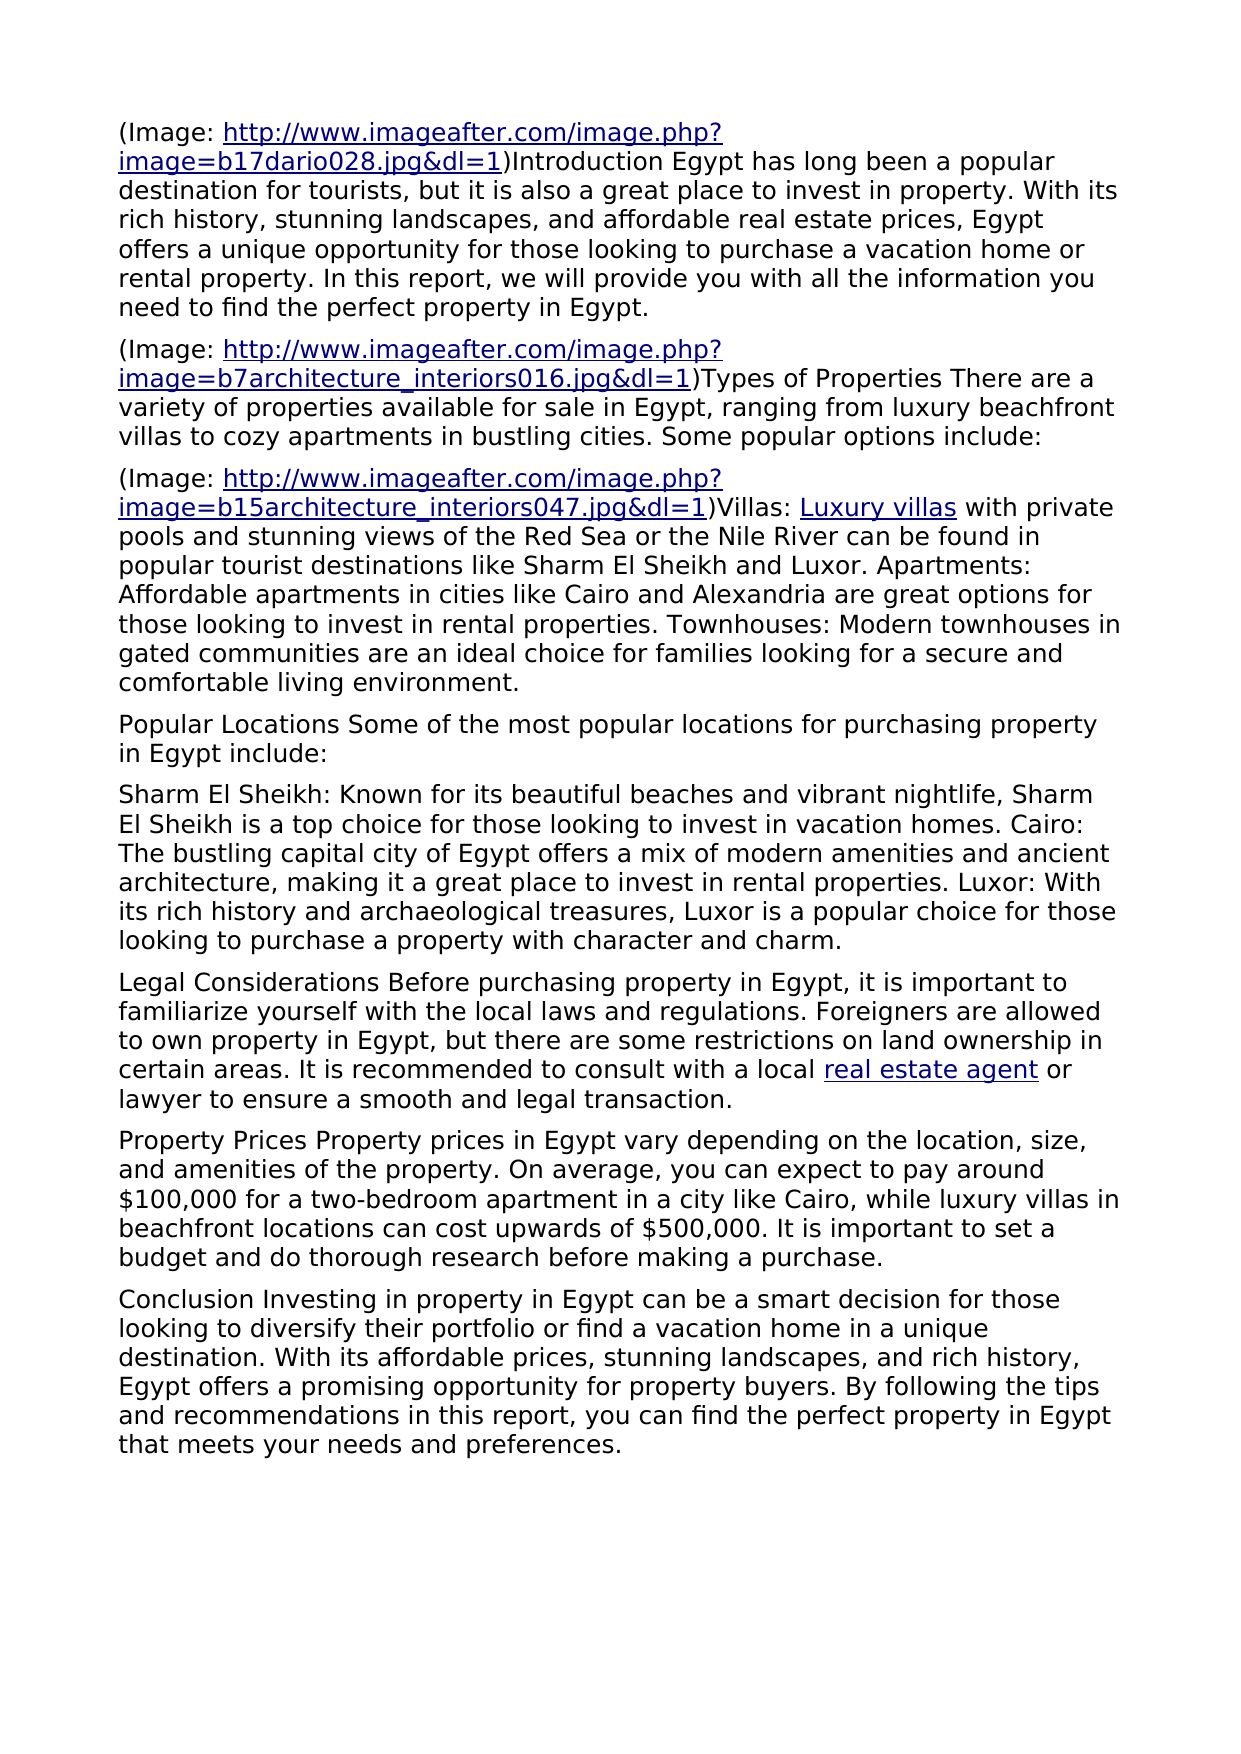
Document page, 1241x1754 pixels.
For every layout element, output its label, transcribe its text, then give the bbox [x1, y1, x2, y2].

text (Image: http://www.imageafter.com/image.php?image=b7architecture_interiors016.jpg&dl=1)Types of Properties There are a variety of properties available for sale in Egypt, ranging from luxury beachfront villas to cozy apartments in bustling cities. Some popular options include: [118, 335, 1122, 451]
text Legal Considerations Before purchasing property in Egypt, it is important to familiarize yourself with the local laws and regulations. Foreigners are allowed to own property in Egypt, but there are some restrictions on land ownership in certain areas. It is recommended to consult with a local real estate agent or lawyer to ensure a smooth and legal transaction. [118, 968, 1122, 1114]
text Property Prices Property prices in Egypt vary depending on the location, size, and amenities of the property. On average, you can expect to pay around $100,000 for a two-bedroom apartment in a city like Cairo, while luxury villas in beachfront locations can cost upwards of $500,000. It is important to set a budget and do thorough research before making a purchase. [118, 1126, 1122, 1272]
text (Image: http://www.imageafter.com/image.php?image=b15architecture_interiors047.jpg&dl=1)Villas: Luxury villas with private pools and stunning views of the Red Sea or the Nile River can be found in popular tourist destinations like Sharm El Sheikh and Luxor. Apartments: Affordable apartments in cities like Cairo and Alexandria are great options for those looking to invest in rental properties. Townhouses: Modern townhouses in gated communities are an ideal choice for families looking for a secure and comfortable living environment. [118, 464, 1122, 697]
text Conclusion Investing in property in Egypt can be a smart decision for those looking to diversify their portfolio or find a vacation home in a unique destination. With its affordable prices, stunning landscapes, and rich history, Egypt offers a promising opportunity for property buyers. By following the tips and recommendations in this report, you can find the perfect property in Egypt that meets your needs and preferences. [118, 1285, 1122, 1460]
text Popular Locations Some of the most popular locations for purchasing property in Egypt include: [118, 710, 1122, 768]
text (Image: http://www.imageafter.com/image.php?image=b17dario028.jpg&dl=1)Introduction Egypt has long been a popular destination for tourists, but it is also a great place to invest in property. With its rich history, stunning landscapes, and affordable real estate prices, Egypt offers a unique opportunity for those looking to purchase a vacation home or rental property. In this report, we will provide you with all the information you need to find the perfect property in Egypt. [118, 118, 1122, 322]
text Sharm El Sheikh: Known for its beautiful beaches and vibrant nightlife, Sharm El Sheikh is a top choice for those looking to invest in vacation homes. Cairo: The bustling capital city of Egypt offers a mix of modern amenities and ancient architecture, making it a great place to invest in rental properties. Luxor: With its rich history and archaeological treasures, Luxor is a popular choice for those looking to purchase a property with character and charm. [118, 781, 1122, 956]
